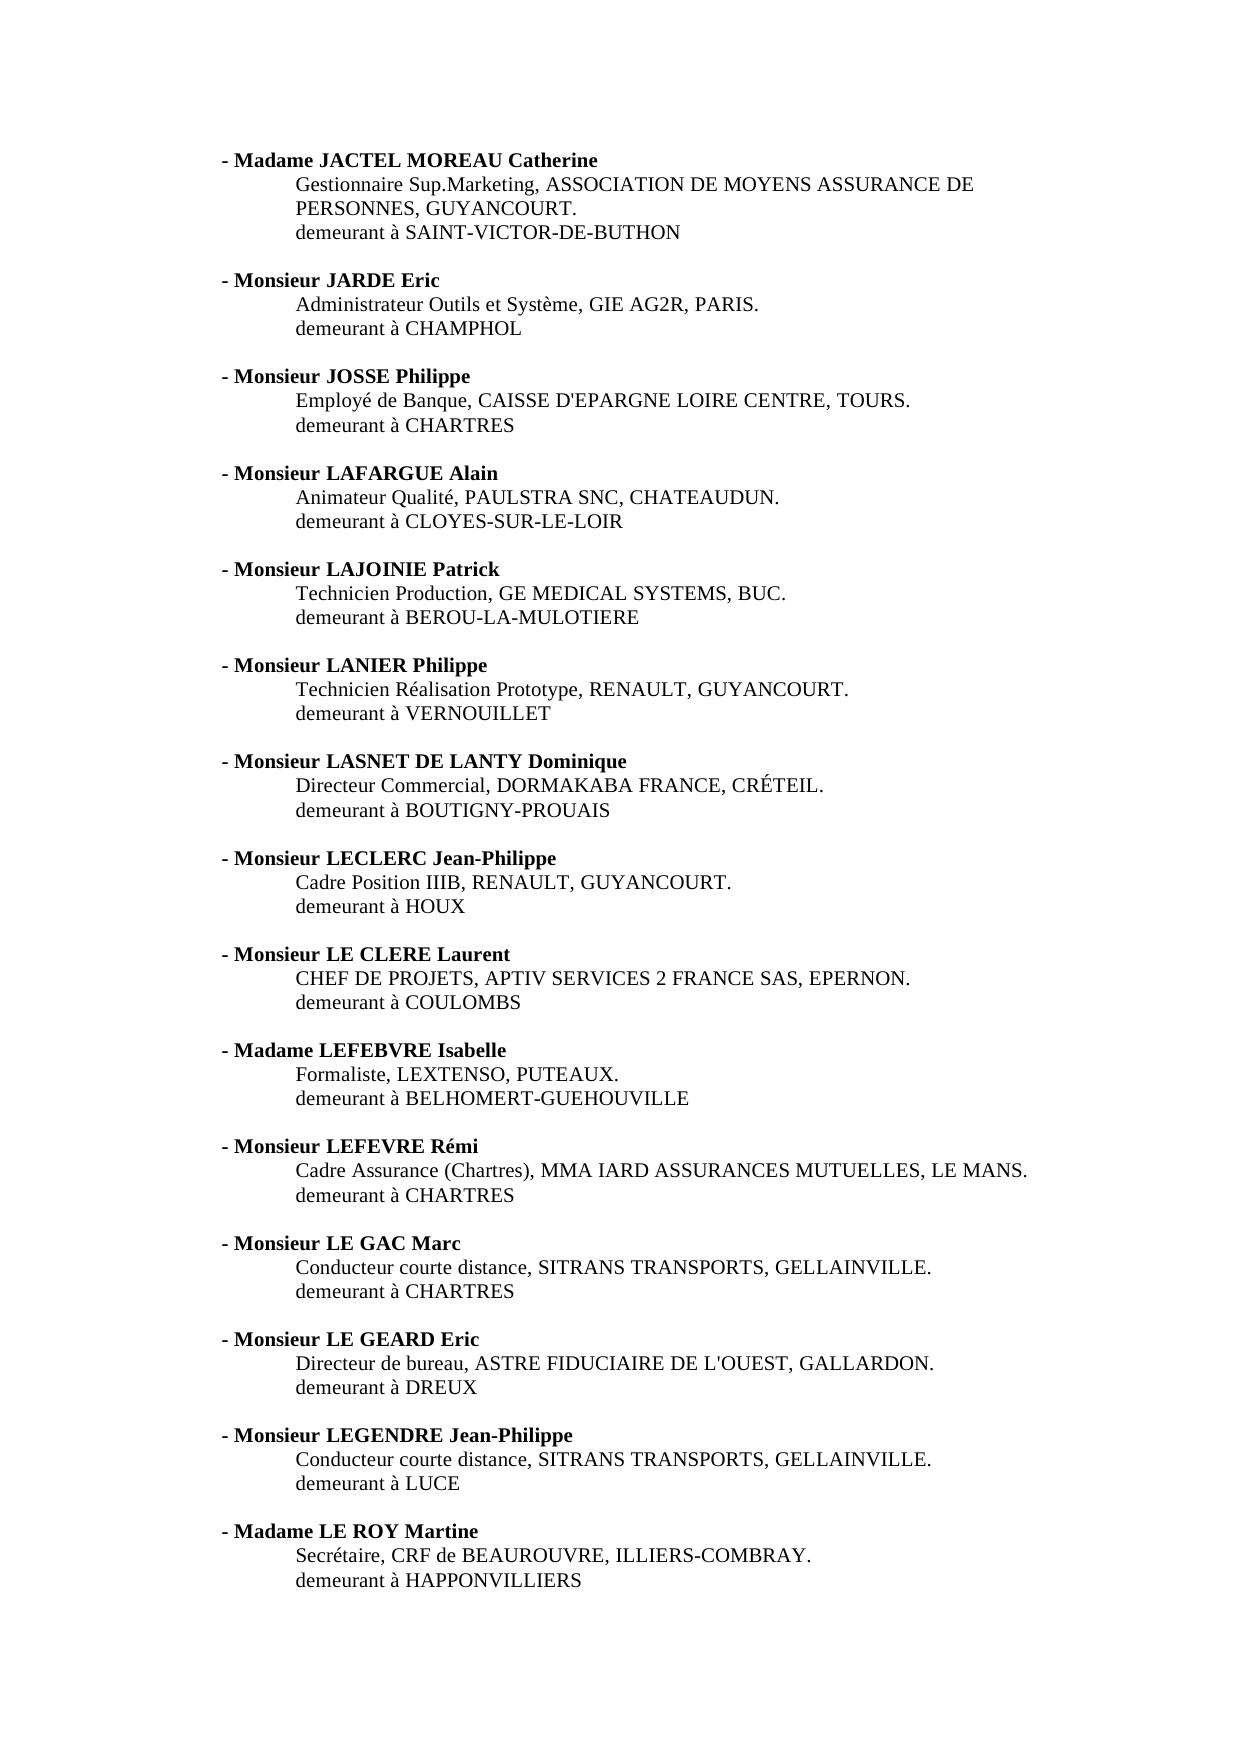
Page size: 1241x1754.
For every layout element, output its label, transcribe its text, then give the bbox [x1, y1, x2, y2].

text - Monsieur LAFARGUE Alain Animateur Qualité, PAULSTRA SNC, CHATEAUDUN. demeurant à CLOYES-SUR-LE-LOIR [221, 461, 1092, 533]
text - Monsieur LECLERC Jean-Philippe Cadre Position IIIB, RENAULT, GUYANCOURT. demeurant à HOUX [221, 846, 1092, 918]
text - Monsieur JARDE Eric Administrateur Outils et Système, GIE AG2R, PARIS. demeurant à CHAMPHOL [221, 268, 1092, 340]
text - Monsieur LAJOINIE Patrick Technicien Production, GE MEDICAL SYSTEMS, BUC. demeurant à BEROU-LA-MULOTIERE [221, 557, 1092, 629]
text - Monsieur LEFEVRE Rémi Cadre Assurance (Chartres), MMA IARD ASSURANCES MUTUELLES, LE MANS. demeurant à CHARTRES [221, 1134, 1092, 1206]
text - Monsieur LE CLERE Laurent CHEF DE PROJETS, APTIV SERVICES 2 FRANCE SAS, EPERNON. demeurant à COULOMBS [221, 942, 1092, 1014]
text - Madame LE ROY Martine Secrétaire, CRF de BEAUROUVRE, ILLIERS-COMBRAY. demeurant à HAPPONVILLIERS [221, 1519, 1092, 1591]
text - Monsieur LASNET DE LANTY Dominique Directeur Commercial, DORMAKABA FRANCE, CRÉTEIL. demeurant à BOUTIGNY-PROUAIS [221, 749, 1092, 821]
text - Monsieur LE GEARD Eric Directeur de bureau, ASTRE FIDUCIAIRE DE L'OUEST, GALLARDON. demeurant à DREUX [221, 1327, 1092, 1399]
text - Monsieur JOSSE Philippe Employé de Banque, CAISSE D'EPARGNE LOIRE CENTRE, TOURS. demeurant à CHARTRES [221, 364, 1092, 436]
text - Madame LEFEBVRE Isabelle Formaliste, LEXTENSO, PUTEAUX. demeurant à BELHOMERT-GUEHOUVILLE [221, 1038, 1092, 1110]
text - Monsieur LEGENDRE Jean-Philippe Conducteur courte distance, SITRANS TRANSPORTS, GELLAINVILLE. demeurant à LUCE [221, 1423, 1092, 1495]
text - Madame JACTEL MOREAU Catherine Gestionnaire Sup.Marketing, ASSOCIATION DE MOYENS ASSURANCE DE PERSONNES, GUYANCOURT. demeurant à SAINT-VICTOR-DE-BUTHON [221, 148, 1092, 244]
text - Monsieur LE GAC Marc Conducteur courte distance, SITRANS TRANSPORTS, GELLAINVILLE. demeurant à CHARTRES [221, 1231, 1092, 1303]
text - Monsieur LANIER Philippe Technicien Réalisation Prototype, RENAULT, GUYANCOURT. demeurant à VERNOUILLET [221, 653, 1092, 725]
